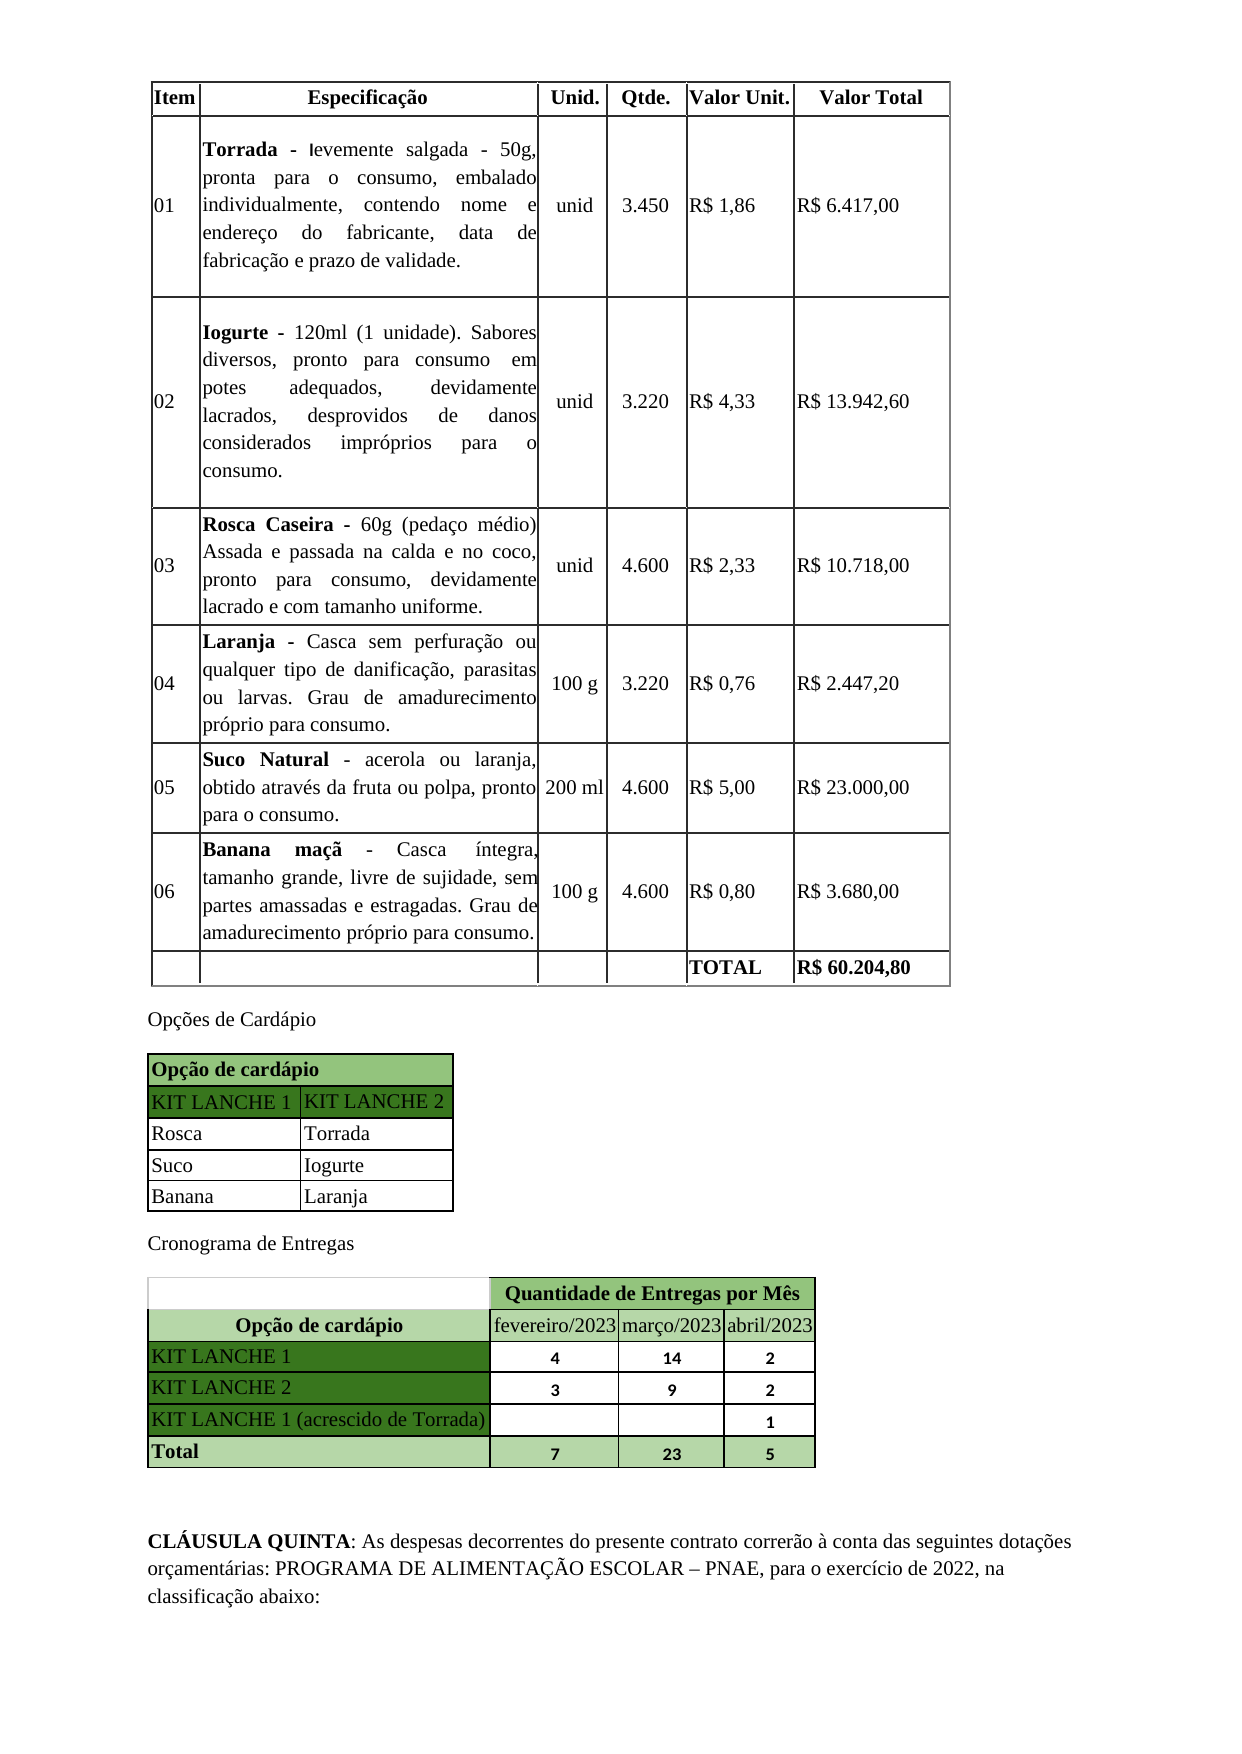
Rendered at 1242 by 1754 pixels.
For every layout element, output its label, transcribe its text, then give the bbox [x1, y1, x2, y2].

table_cell 3.220 [608, 626, 686, 742]
table_cell 100 g [539, 626, 606, 742]
table_cell Iogurte - 120ml (1 unidade). Sabores diversos, pronto para consumo em potes adequados, devidamente lacrados, desprovidos de danos considerados impróprios para o consumo. [201, 298, 537, 506]
table_cell 3.450 [608, 117, 686, 296]
table_cell Suco [149, 1151, 300, 1180]
table_cell R$ 5,00 [688, 744, 793, 832]
table_cell 06 [153, 834, 199, 950]
table_cell Total [149, 1437, 489, 1467]
table_cell abril/2023 [725, 1310, 814, 1341]
table_cell KIT LANCHE 1 [149, 1342, 489, 1371]
table_cell Iogurte [301, 1151, 452, 1180]
table_cell 03 [153, 509, 199, 624]
table_header Valor Total [795, 83, 949, 115]
table_cell Rosca [149, 1119, 300, 1149]
table_header Especificação [201, 83, 537, 115]
table_cell unid [539, 509, 606, 624]
table_cell 1 [725, 1405, 814, 1435]
table_cell Banana maçã - Casca íntegra, tamanho grande, livre de sujidade, sem partes amassadas e estragadas. Grau de amadurecimento próprio para consumo. [201, 834, 537, 950]
text Opções de Cardápio [147, 1007, 1192, 1031]
table_cell Banana [149, 1181, 300, 1210]
table_header Unid. [539, 83, 606, 115]
table_cell R$ 10.718,00 [795, 509, 949, 624]
table_header Opção de cardápio [149, 1055, 452, 1085]
table_cell 2 [725, 1373, 814, 1403]
table_cell Torrada - levemente salgada - 50g, pronta para o consumo, embalado individualmente, contendo nome e endereço do fabricante, data de fabricação e prazo de validade. [201, 117, 537, 296]
table_header Quantidade de Entregas por Mês [491, 1278, 814, 1309]
table_cell 3 [491, 1373, 618, 1403]
table_cell Torrada [301, 1119, 452, 1149]
table_cell março/2023 [619, 1310, 723, 1341]
table_cell [538, 952, 607, 984]
table_cell [619, 1405, 723, 1435]
table_cell [153, 952, 200, 984]
table_cell 2 [725, 1342, 814, 1371]
table_cell 3.220 [608, 298, 686, 506]
table_cell R$ 1,86 [688, 117, 793, 296]
table_cell Rosca Caseira - 60g (pedaço médio) Assada e passada na calda e no coco, pronto para consumo, devidamente lacrado e com tamanho uniforme. [201, 509, 537, 624]
text Cronograma de Entregas [147, 1231, 1192, 1255]
table_header Valor Unit. [688, 83, 793, 115]
table_cell [491, 1405, 618, 1435]
table_header Qtde. [608, 83, 686, 115]
table_cell R$ 13.942,60 [795, 298, 949, 506]
table_cell KIT LANCHE 2 [301, 1087, 452, 1117]
table_cell KIT LANCHE 2 [149, 1373, 489, 1403]
table_cell 5 [725, 1437, 814, 1467]
table_cell fevereiro/2023 [491, 1310, 618, 1341]
table_cell R$ 2.447,20 [795, 626, 949, 742]
table_cell unid [539, 298, 606, 506]
table_cell 23 [619, 1437, 723, 1467]
table_cell 14 [619, 1342, 723, 1371]
table_cell 9 [619, 1373, 723, 1403]
table_header Item [153, 83, 199, 115]
table_cell KIT LANCHE 1 [149, 1087, 300, 1117]
table_cell 4.600 [608, 834, 686, 950]
table_cell R$ 23.000,00 [795, 744, 949, 832]
table_cell R$ 3.680,00 [795, 834, 949, 950]
table_cell 04 [153, 626, 199, 742]
table_cell 4.600 [608, 509, 686, 624]
table_header [149, 1278, 489, 1309]
table_cell 01 [153, 117, 199, 296]
table_cell R$ 6.417,00 [795, 117, 949, 296]
table_cell R$ 4,33 [688, 298, 793, 506]
table_cell 05 [153, 744, 199, 832]
table_cell [200, 952, 537, 984]
table_cell unid [539, 117, 606, 296]
table_cell Laranja - Casca sem perfuração ou qualquer tipo de danificação, parasitas ou larvas. Grau de amadurecimento próprio para consumo. [201, 626, 537, 742]
table_cell R$ 0,76 [688, 626, 793, 742]
table_cell Suco Natural - acerola ou laranja, obtido através da fruta ou polpa, pronto para o consumo. [201, 744, 537, 832]
table_cell 200 ml [539, 744, 606, 832]
table_cell KIT LANCHE 1 (acrescido de Torrada) [149, 1405, 489, 1435]
table_cell R$ 0,80 [688, 834, 793, 950]
table_cell 7 [491, 1437, 618, 1467]
table_cell TOTAL [687, 952, 794, 984]
table_cell Laranja [301, 1181, 452, 1210]
table_cell R$ 60.204,80 [794, 952, 949, 984]
table_cell 02 [153, 298, 199, 506]
table_cell 4 [491, 1342, 618, 1371]
table_cell 4.600 [608, 744, 686, 832]
table_cell 100 g [539, 834, 606, 950]
text CLÁUSULA QUINTA: As despesas decorrentes do presente contrato correrão à conta das seguintes dotações orçamentárias: PROGRAMA DE ALIMENTAÇÃO ESCOLAR – PNAE, para o exercício de 2022, na classificação abaixo: [147, 1529, 1092, 1608]
table_cell [607, 952, 687, 984]
table_cell R$ 2,33 [688, 509, 793, 624]
table_cell Opção de cardápio [149, 1310, 489, 1341]
